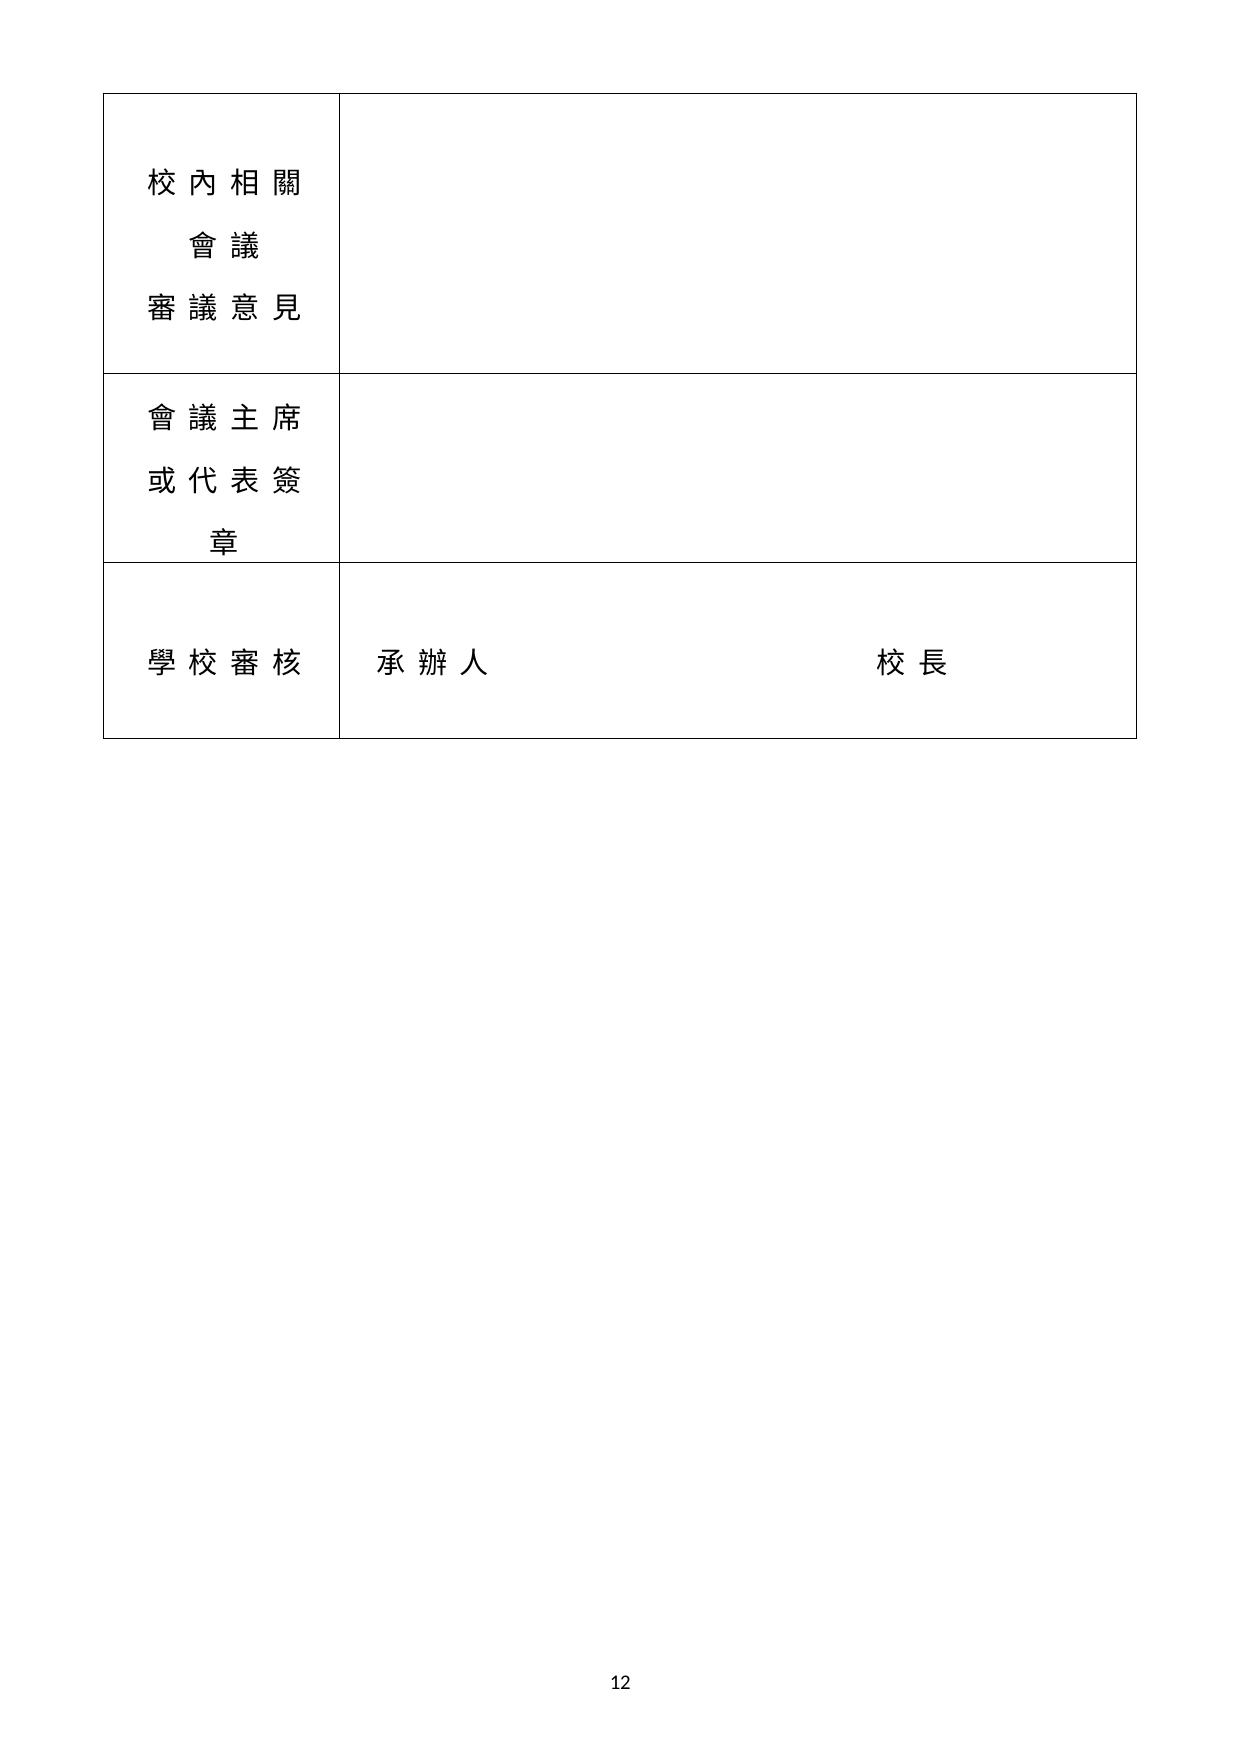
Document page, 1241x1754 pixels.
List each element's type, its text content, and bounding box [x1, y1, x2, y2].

table_cell 學校審核 [104, 563, 339, 738]
table_cell 承辦人 校長 [340, 563, 1136, 738]
table_cell 校內相關會議 審議意見 [104, 94, 339, 373]
table_cell [340, 94, 1136, 373]
table_cell 會議主席或代表簽章 [104, 374, 339, 562]
table_cell [340, 374, 1136, 562]
